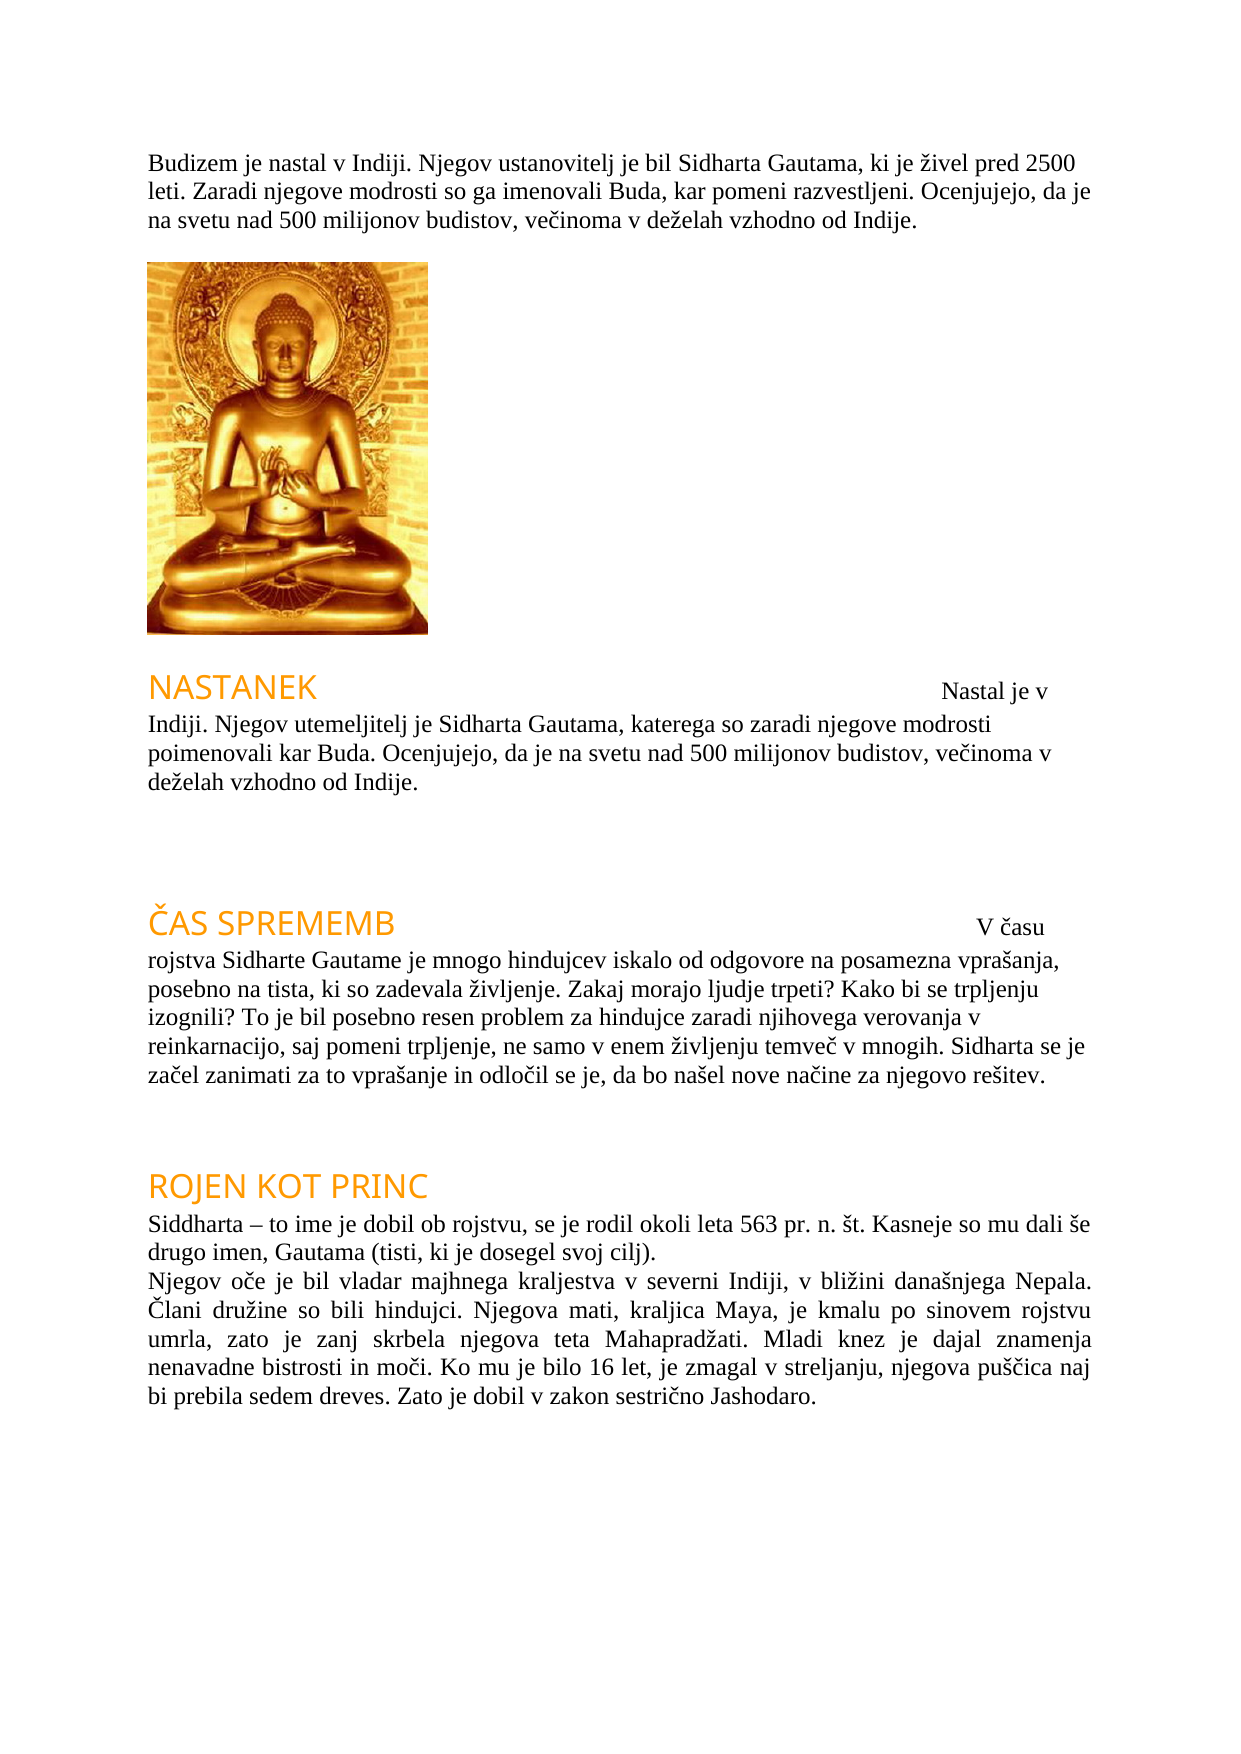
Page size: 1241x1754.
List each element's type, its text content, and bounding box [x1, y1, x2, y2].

text Budizem je nastal v Indiji. Njegov ustanovitelj je bil Sidharta Gautama, ki je živel pred 2500 leti. Zaradi njegove modrosti so ga imenovali Buda, kar pomeni razvestljeni. Ocenjujejo, da je na svetu nad 500 milijonov budistov, večinoma v deželah vzhodno od Indije. [148, 148, 1093, 234]
text Siddharta – to ime je dobil ob rojstvu, se je rodil okoli leta 563 pr. n. št. Kasneje so mu dali še drugo imen, Gautama (tisti, ki je dosegel svoj cilj). [148, 1209, 1093, 1266]
text ROJEN KOT PRINC [148, 1163, 1093, 1209]
picture [147, 262, 428, 635]
text ČAS SPREMEMB V času rojstva Sidharte Gautame je mnogo hindujcev iskalo od odgovore na posamezna vprašanja, posebno na tista, ki so zadevala življenje. Zakaj morajo ljudje trpeti? Kako bi se trpljenju izognili? To je bil posebno resen problem za hindujce zaradi njihovega verovanja v reinkarnacijo, saj pomeni trpljenje, ne samo v enem življenju temveč v mnogih. Sidharta se je začel zanimati za to vprašanje in odločil se je, da bo našel nove načine za njegovo rešitev. [148, 899, 1093, 1089]
text Njegov oče je bil vladar majhnega kraljestva v severni Indiji, v bližini današnjega Nepala. Člani družine so bili hindujci. Njegova mati, kraljica Maya, je kmalu po sinovem rojstvu umrla, zato je zanj skrbela njegova teta Mahapradžati. Mladi knez je dajal znamenja nenavadne bistrosti in moči. Ko mu je bilo 16 let, je zmagal v streljanju, njegova puščica naj bi prebila sedem dreves. Zato je dobil v zakon sestrično Jashodaro. [148, 1266, 1093, 1410]
text NASTANEK Nastal je v Indiji. Njegov utemeljitelj je Sidharta Gautama, katerega so zaradi njegove modrosti poimenovali kar Buda. Ocenjujejo, da je na svetu nad 500 milijonov budistov, večinoma v deželah vzhodno od Indije. [148, 664, 1093, 796]
